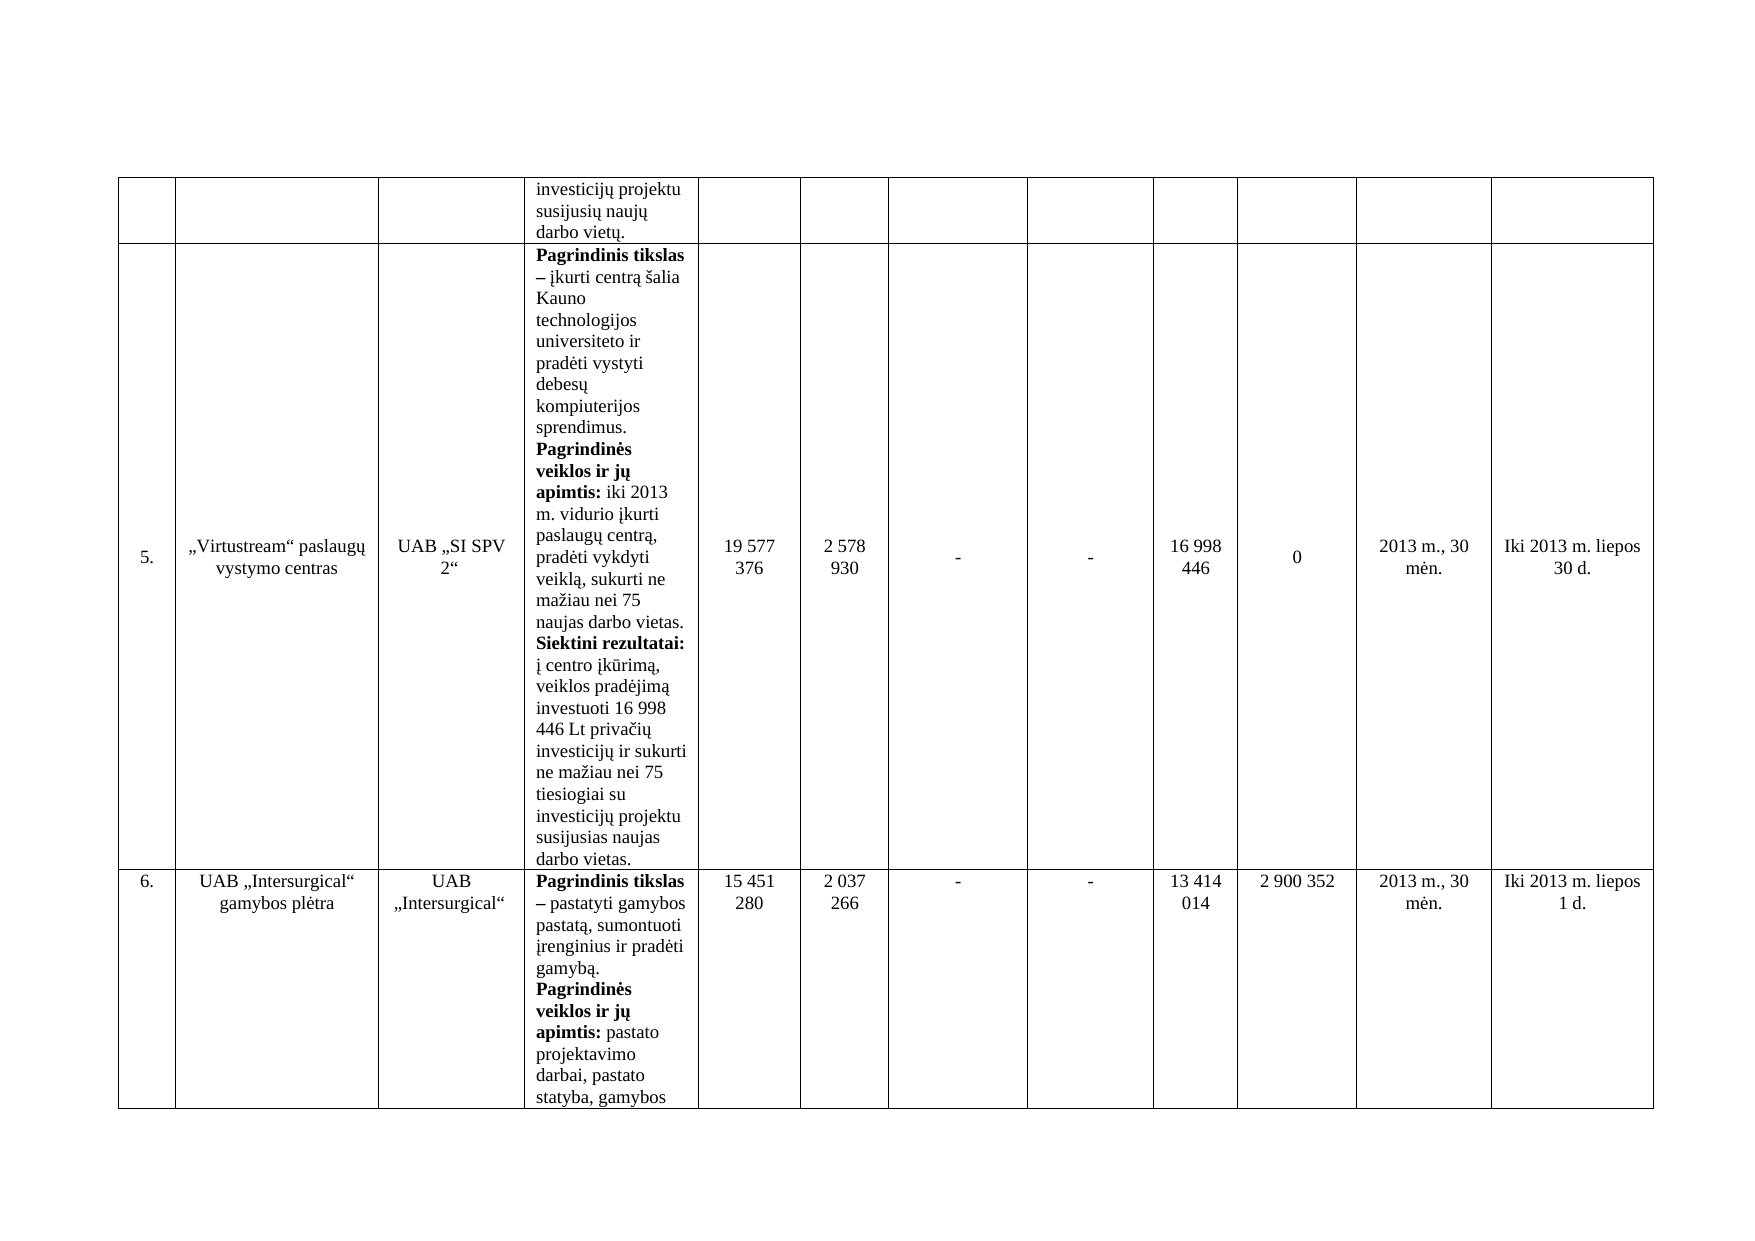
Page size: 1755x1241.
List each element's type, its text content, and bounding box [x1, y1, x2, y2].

table_cell 2 037 266 [801, 870, 888, 1107]
table_cell Pagrindinis tikslas – pastatyti gamybos pastatą, sumontuoti įrenginius ir pradėti gamybą. Pagrindinės veiklos ir jų apimtis: pastato projektavimo darbai, pastato statyba, gamybos [525, 870, 698, 1107]
table_cell [1492, 178, 1653, 243]
table_cell [1154, 178, 1237, 243]
table_cell - [1028, 178, 1153, 243]
table_cell investicijų projektu susijusių naujų darbo vietų. [525, 178, 698, 243]
table_cell - [889, 244, 1027, 869]
table_cell [176, 178, 378, 243]
table_cell [699, 178, 800, 243]
table_cell „Virtustream“ paslaugų vystymo centras [176, 244, 378, 869]
table_cell 2 900 352 [1238, 870, 1356, 1107]
table_cell 5. [119, 244, 175, 869]
table_cell 16 998 446 [1154, 244, 1237, 869]
table_cell 2 578 930 [801, 244, 888, 869]
table_cell - [1028, 244, 1153, 869]
table_cell - [889, 178, 1027, 243]
table_cell 15 451 280 [699, 870, 800, 1107]
table_cell UAB „SI SPV 2“ [379, 244, 524, 869]
table_cell [801, 178, 888, 243]
table_cell 13 414 014 [1154, 870, 1237, 1107]
table_cell Pagrindinis tikslas – įkurti centrą šalia Kauno technologijos universiteto ir pradėti vystyti debesų kompiuterijos sprendimus. Pagrindinės veiklos ir jų apimtis: iki 2013 m. vidurio įkurti paslaugų centrą, pradėti vykdyti veiklą, sukurti ne mažiau nei 75 naujas darbo vietas. Siektini rezultatai: į centro įkūrimą, veiklos pradėjimą investuoti 16 998 446 Lt privačių investicijų ir sukurti ne mažiau nei 75 tiesiogiai su investicijų projektu susijusias naujas darbo vietas. [525, 244, 698, 869]
table_cell [119, 178, 175, 243]
table_cell 0 [1238, 244, 1356, 869]
table_cell Iki 2013 m. liepos 30 d. [1492, 244, 1653, 869]
table_cell 6. [119, 870, 175, 1107]
table_cell [1357, 178, 1491, 243]
table_cell [379, 178, 524, 243]
table_cell 19 577 376 [699, 244, 800, 869]
table_cell Iki 2013 m. liepos 1 d. [1492, 870, 1653, 1107]
table_cell UAB „Intersurgical“ gamybos plėtra [176, 870, 378, 1107]
table_cell 2013 m., 30 mėn. [1357, 870, 1491, 1107]
table_cell 2013 m., 30 mėn. [1357, 244, 1491, 869]
table_cell [1238, 178, 1356, 243]
table_cell UAB „Intersurgical“ [379, 870, 524, 1107]
table_cell - [1028, 870, 1153, 1107]
table_cell - [889, 870, 1027, 1107]
